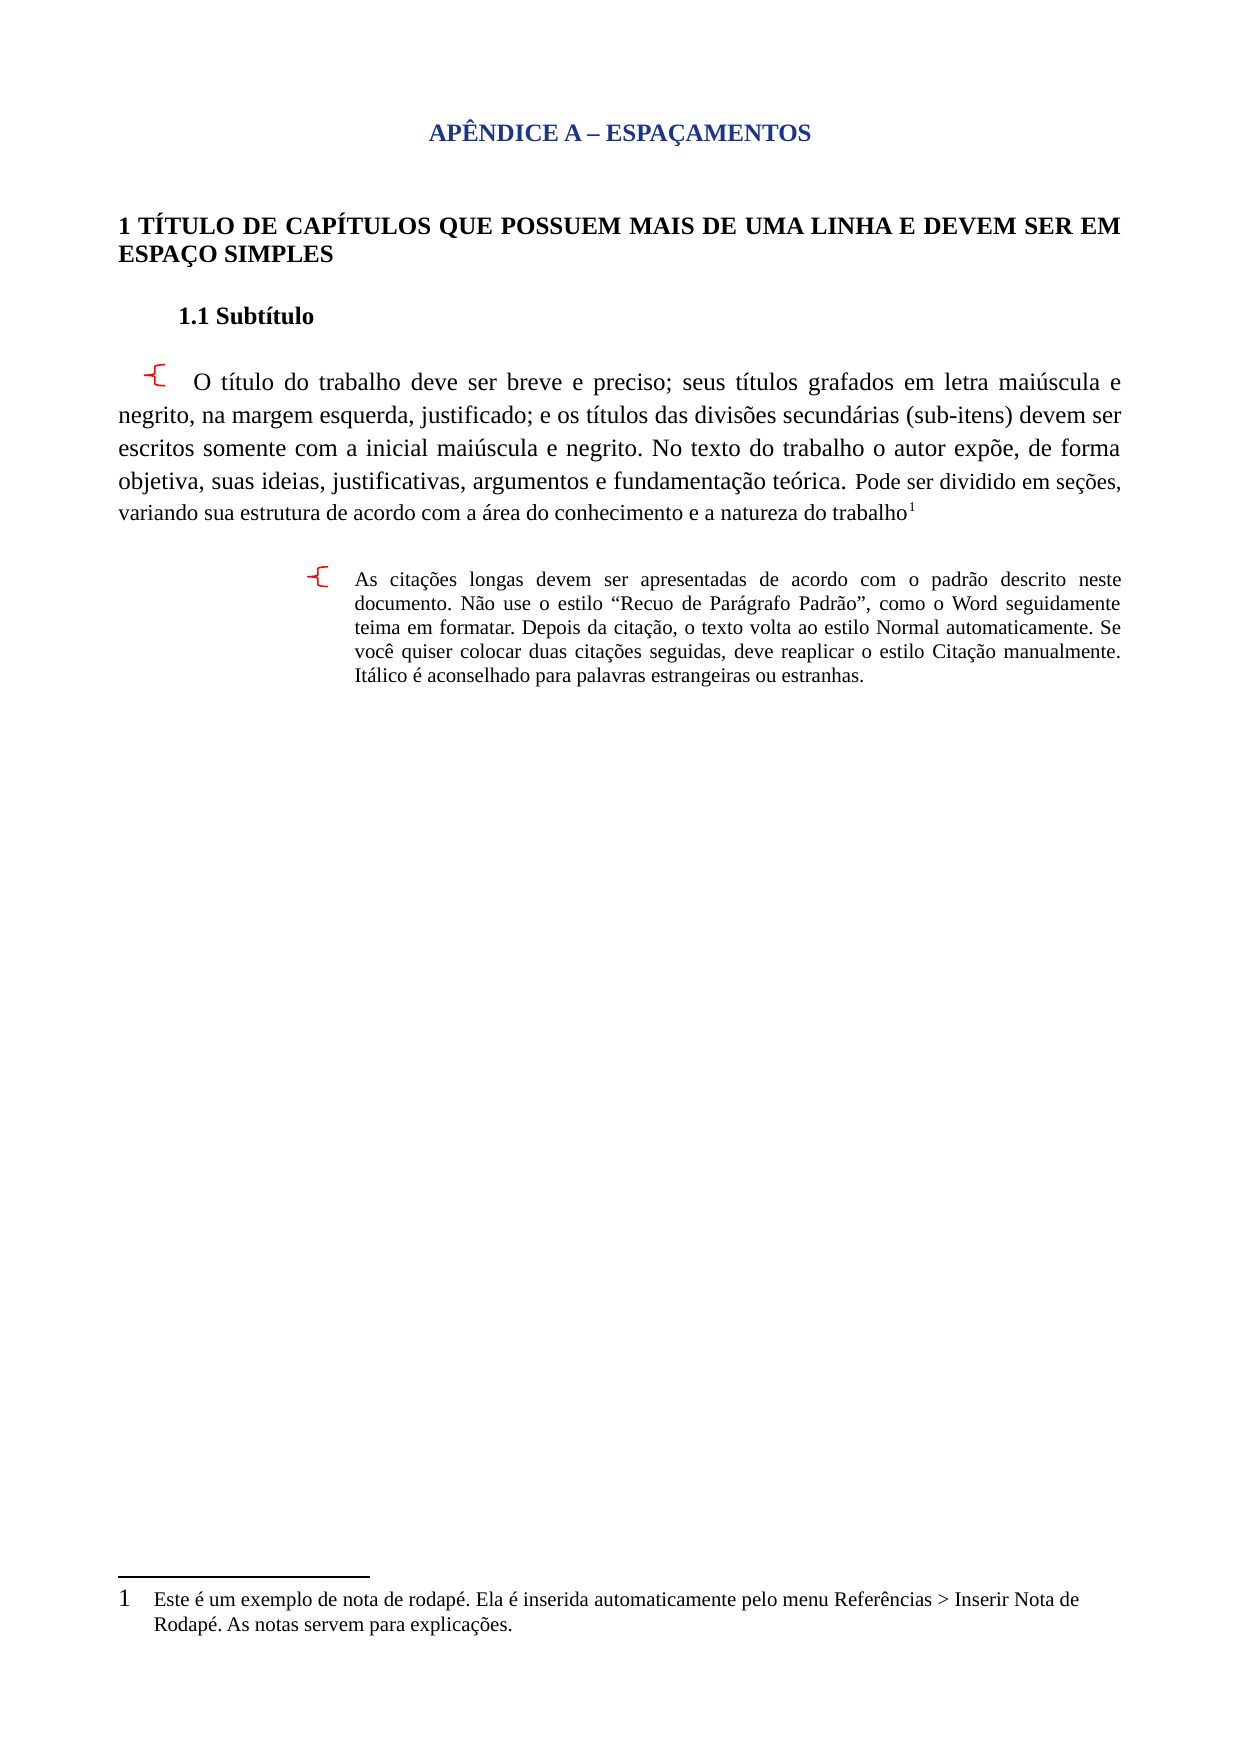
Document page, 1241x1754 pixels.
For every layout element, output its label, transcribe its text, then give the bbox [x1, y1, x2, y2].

text Este é um exemplo de nota de rodapé. Ela é inserida automaticamente pelo menu Referências > Inserir Nota de Rodapé. As notas servem para explicações. [118, 1583, 1122, 1636]
subtitle APÊNDICE A – ESPAÇAMENTOS [118, 118, 1122, 147]
list 1 TÍTULO DE CAPÍTULOS QUE POSSUEM MAIS DE UMA LINHA E DEVEM SER EM ESPAÇO SIMPLES [41, 211, 1122, 268]
text O título do trabalho deve ser breve e preciso; seus títulos grafados em letra maiúscula e negrito, na margem esquerda, justificado; e os títulos das divisões secundárias (sub-itens) devem ser escritos somente com a inicial maiúscula e negrito. No texto do trabalho o autor expõe, de forma objetiva, suas ideias, justificativas, argumentos e fundamentação teórica. Pode ser dividido em seções, variando sua estrutura de acordo com a área do conhecimento e a natureza do trabalho [118, 367, 1122, 525]
text As citações longas devem ser apresentadas de acordo com o padrão descrito neste documento. Não use o estilo “Recuo de Parágrafo Padrão”, como o Word seguidamente teima em formatar. Depois da citação, o texto volta ao estilo Normal automaticamente. Se você quiser colocar duas citações seguidas, deve reaplicar o estilo Citação manualmente. Itálico é aconselhado para palavras estrangeiras ou estranhas. [354, 567, 1122, 687]
list 1.1 Subtítulo [118, 301, 1122, 330]
